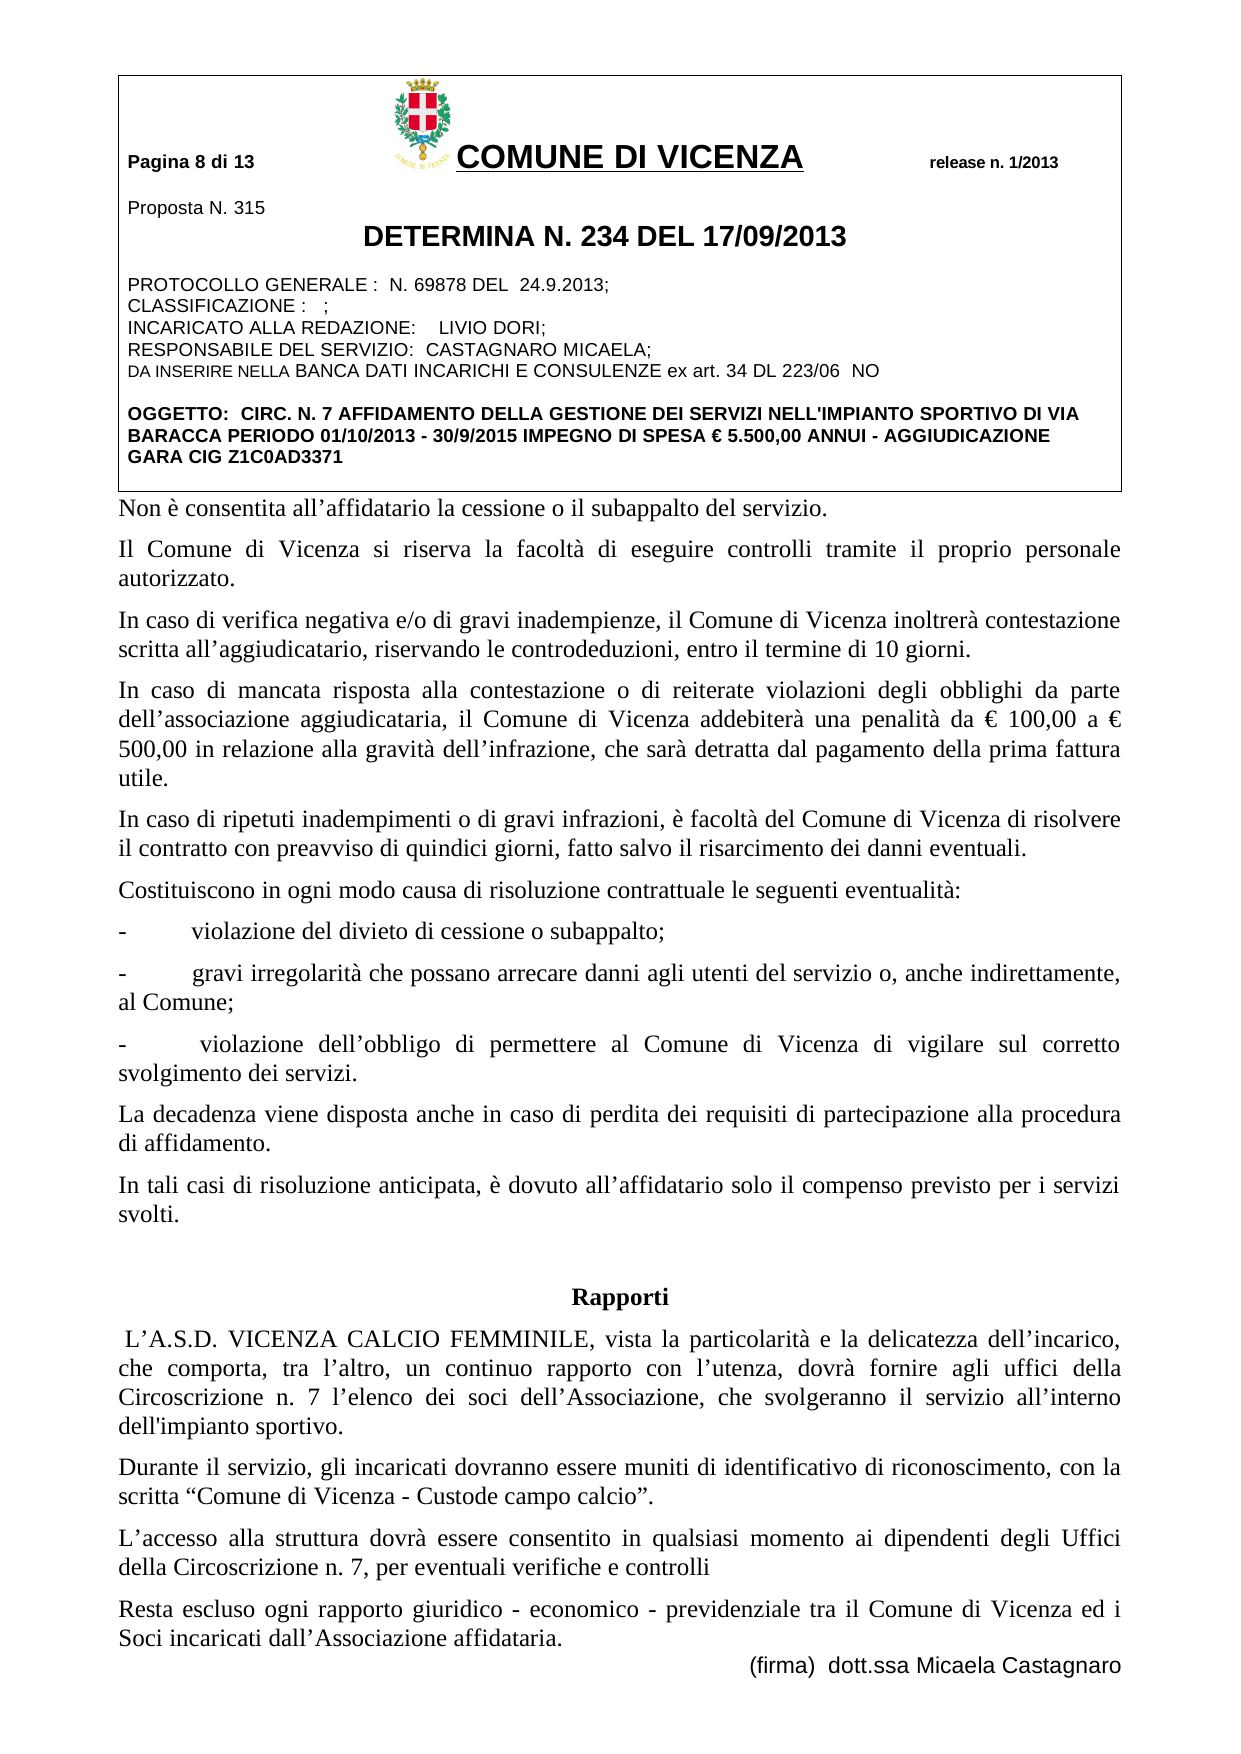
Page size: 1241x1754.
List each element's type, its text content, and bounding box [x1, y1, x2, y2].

text Durante il servizio, gli incaricati dovranno essere muniti di identificativo di riconoscimento, con la scritta “Comune di Vicenza - Custode campo calcio”. [118, 1452, 1122, 1510]
text L’A.S.D. VICENZA CALCIO FEMMINILE, vista la particolarità e la delicatezza dell’incarico, che comporta, tra l’altro, un continuo rapporto con l’utenza, dovrà fornire agli uffici della Circoscrizione n. 7 l’elenco dei soci dell’Associazione, che svolgeranno il servizio all’interno dell'impianto sportivo. [118, 1323, 1122, 1440]
text In caso di mancata risposta alla contestazione o di reiterate violazioni degli obblighi da parte dell’associazione aggiudicataria, il Comune di Vicenza addebiterà una penalità da € 100,00 a € 500,00 in relazione alla gravità dell’infrazione, che sarà detratta dal pagamento della prima fattura utile. [118, 675, 1122, 792]
text Resta escluso ogni rapporto giuridico - economico - previdenziale tra il Comune di Vicenza ed i Soci incaricati dall’Associazione affidataria. [118, 1593, 1122, 1652]
text Rapporti [118, 1282, 1122, 1311]
text Non è consentita all’affidatario la cessione o il subappalto del servizio. [118, 492, 1122, 522]
text In caso di verifica negativa e/o di gravi inadempienze, il Comune di Vicenza inoltrerà contestazione scritta all’aggiudicatario, riservando le controdeduzioni, entro il termine di 10 giorni. [118, 605, 1122, 663]
text Costituiscono in ogni modo causa di risoluzione contrattuale le seguenti eventualità: [118, 875, 1122, 904]
picture [394, 78, 451, 169]
text Il Comune di Vicenza si riserva la facoltà di eseguire controlli tramite il proprio personale autorizzato. [118, 534, 1122, 592]
text - gravi irregolarità che possano arrecare danni agli utenti del servizio o, anche indirettamente, al Comune; [118, 958, 1122, 1016]
text La decadenza viene disposta anche in caso di perdita dei requisiti di partecipazione alla procedura di affidamento. [118, 1099, 1122, 1157]
text - violazione del divieto di cessione o subappalto; [118, 916, 1122, 945]
text L’accesso alla struttura dovrà essere consentito in qualsiasi momento ai dipendenti degli Uffici della Circoscrizione n. 7, per eventuali verifiche e controlli [118, 1523, 1122, 1581]
text - violazione dell’obbligo di permettere al Comune di Vicenza di vigilare sul corretto svolgimento dei servizi. [118, 1028, 1122, 1087]
text In caso di ripetuti inadempimenti o di gravi infrazioni, è facoltà del Comune di Vicenza di risolvere il contratto con preavviso di quindici giorni, fatto salvo il risarcimento dei danni eventuali. [118, 804, 1122, 862]
text In tali casi di risoluzione anticipata, è dovuto all’affidatario solo il compenso previsto per i servizi svolti. [118, 1170, 1122, 1228]
